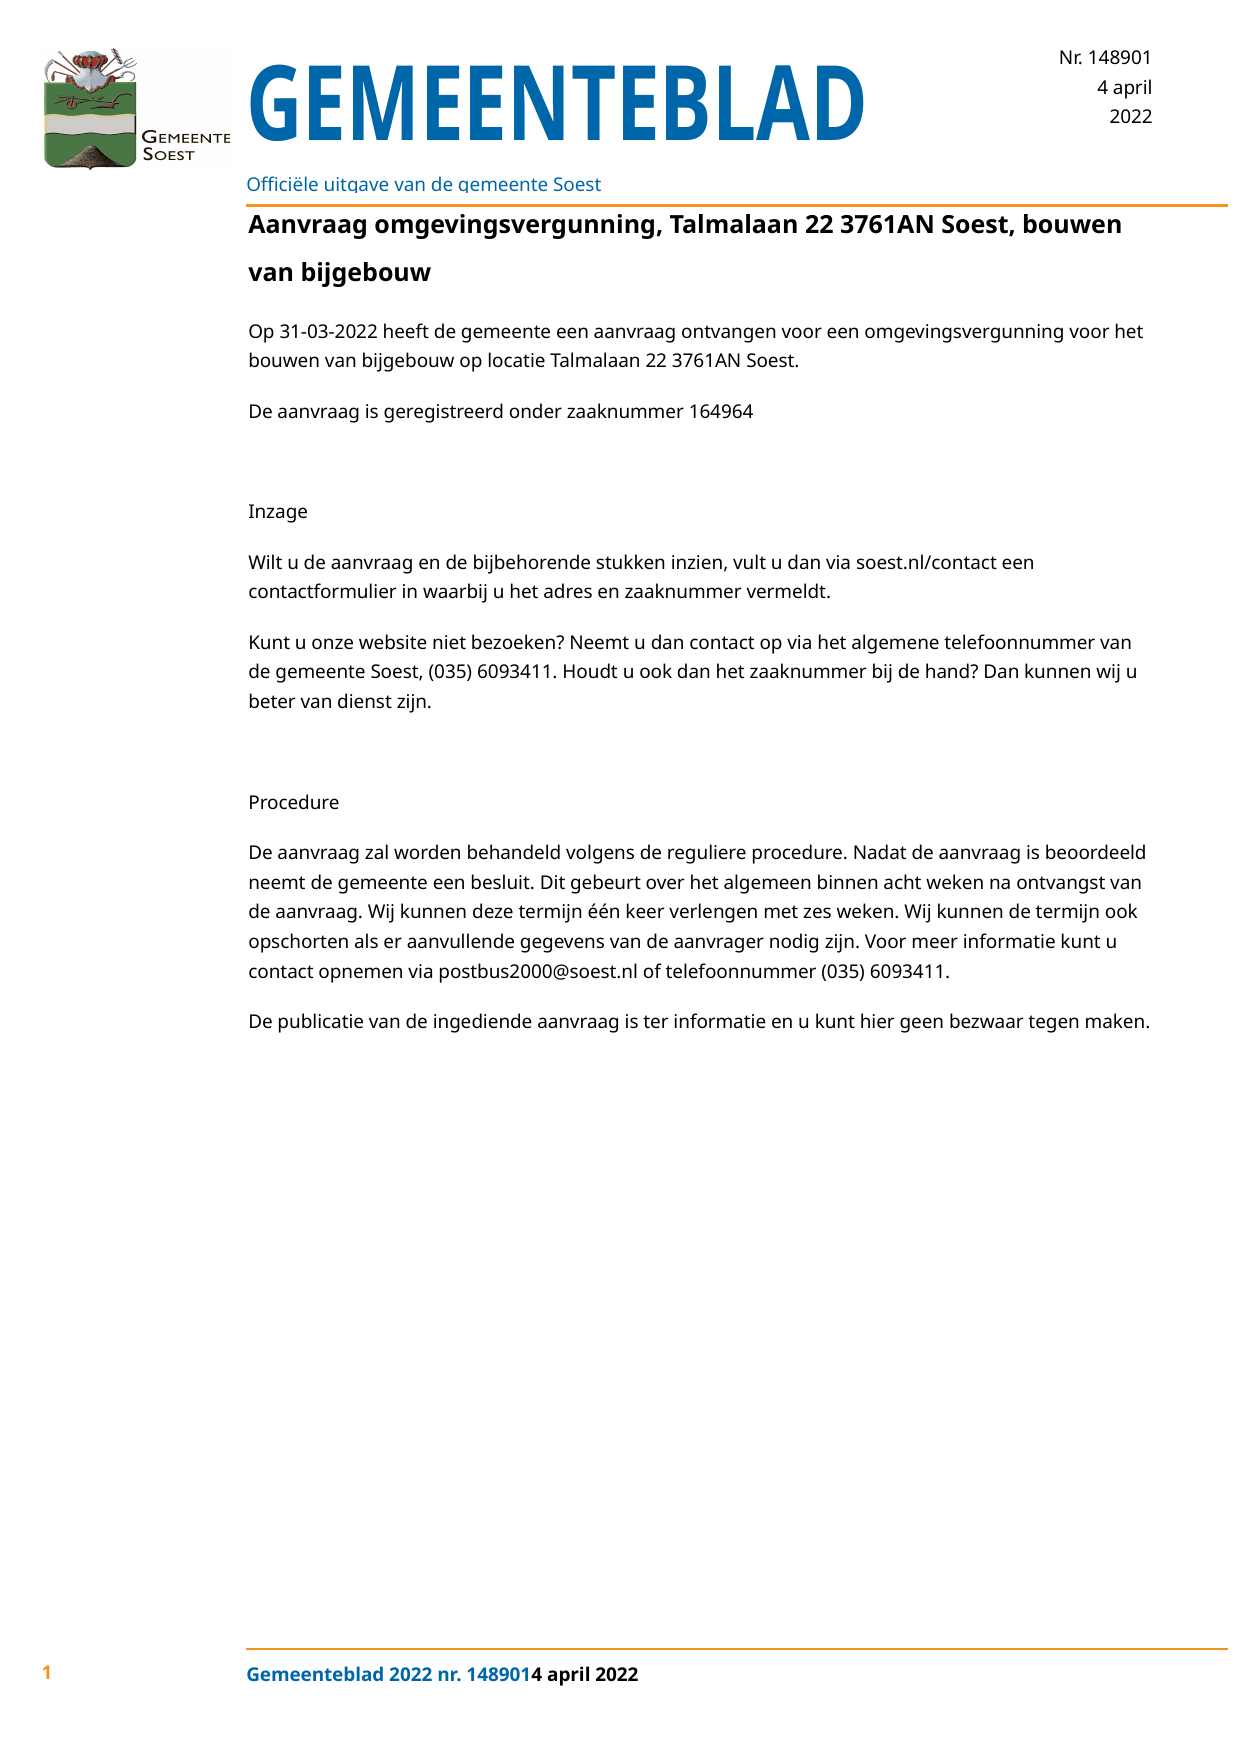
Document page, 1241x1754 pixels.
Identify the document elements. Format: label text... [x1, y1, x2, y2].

text Wilt u de aanvraag en de bijbehorende stukken inzien, vult u dan via soest.nl/contact een contactformulier in waarbij u het adres en zaaknummer vermeldt. [248, 549, 1152, 604]
text Op 31-03-2022 heeft de gemeente een aanvraag ontvangen voor een omgevingsvergunning voor het bouwen van bijgebouw op locatie Talmalaan 22 3761AN Soest. [248, 318, 1152, 373]
text Kunt u onze website niet bezoeken? Neemt u dan contact op via het algemene telefoonnummer van de gemeente Soest, (035) 6093411. Houdt u ook dan het zaaknummer bij de hand? Dan kunnen wij u beter van dienst zijn. [248, 629, 1152, 714]
text De aanvraag zal worden behandeld volgens de reguliere procedure. Nadat de aanvraag is beoordeeld neemt de gemeente een besluit. Dit gebeurt over het algemeen binnen acht weken na ontvangst van de aanvraag. Wij kunnen deze termijn één keer verlengen met zes weken. Wij kunnen de termijn ook opschorten als er aanvullende gegevens van de aanvrager nodig zijn. Voor meer informatie kunt u contact opnemen via postbus2000@soest.nl of telefoonnummer (035) 6093411. [248, 839, 1152, 984]
text Procedure [248, 789, 1152, 815]
text De publicatie van de ingediende aanvraag is ter informatie en u kunt hier geen bezwaar tegen maken. [248, 1008, 1152, 1034]
text Aanvraag omgevingsvergunning, Talmalaan 22 3761AN Soest, bouwen van bijgebouw [248, 207, 1152, 288]
picture [41, 47, 231, 172]
text Inzage [248, 499, 1152, 524]
text De aanvraag is geregistreerd onder zaaknummer 164964 [248, 398, 1152, 424]
